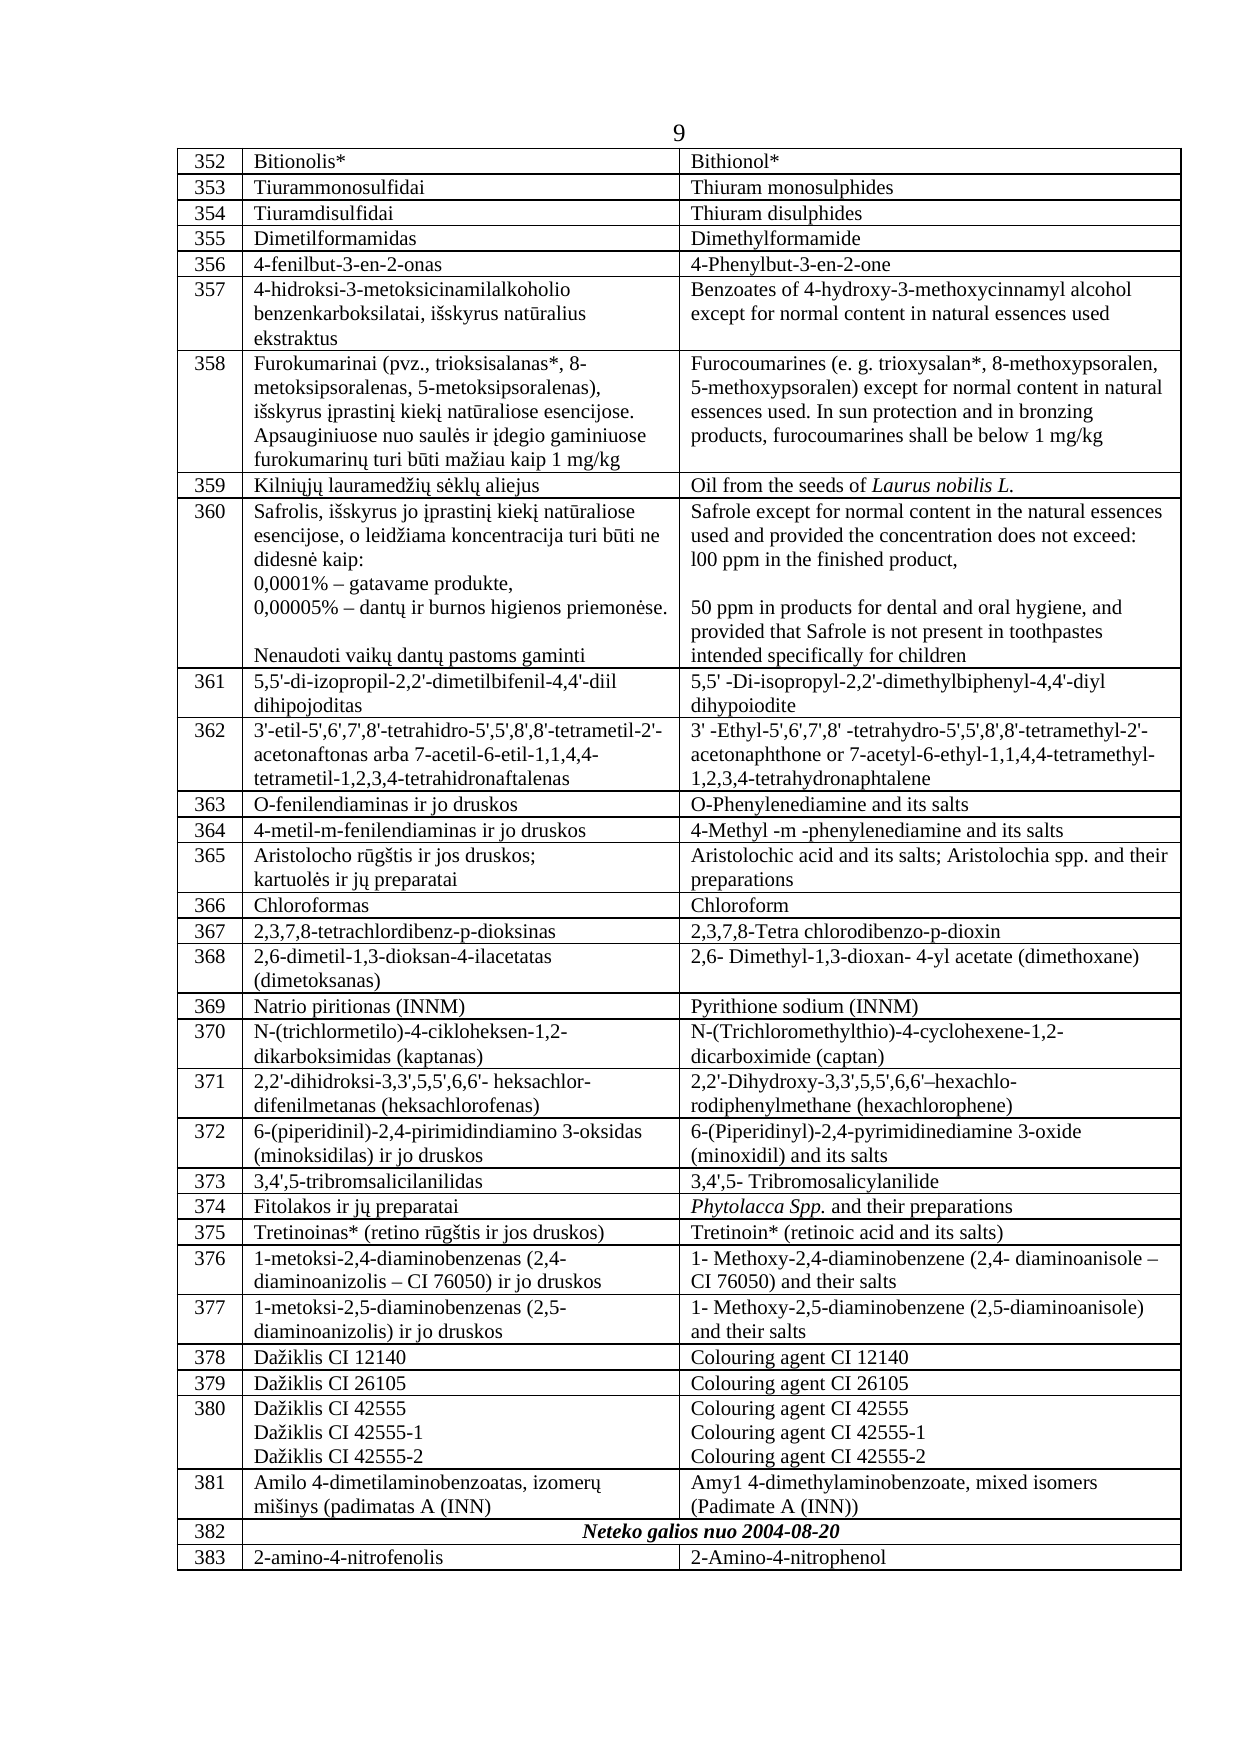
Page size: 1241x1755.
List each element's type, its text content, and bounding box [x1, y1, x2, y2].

table_cell 361 [178, 669, 242, 717]
table_cell 2,3,7,8-tetrachlordibenz-p-dioksinas [243, 919, 679, 943]
table_cell 1-metoksi-2,4-diaminobenzenas (2,4-diaminoanizolis – CI 76050) ir jo druskos [243, 1246, 679, 1293]
table_cell 2-Amino-4-nitrophenol [680, 1545, 1180, 1569]
table_cell 4-fenilbut-3-en-2-onas [243, 252, 679, 276]
table_cell Bitionolis* [243, 149, 679, 173]
table_cell 4-Phenylbut-3-en-2-one [680, 252, 1180, 276]
table_cell 1- Methoxy-2,5-diaminobenzene (2,5-diaminoanisole) and their salts [680, 1295, 1180, 1343]
table_cell Dažiklis CI 12140 [243, 1345, 679, 1369]
table_cell 3' -Ethyl-5',6',7',8' -tetrahydro-5',5',8',8'-tetramethyl-2'-acetonaphthone or 7-acetyl-6-ethyl-1,1,4,4-tetramethyl-1,2,3,4-tetrahydronaphtalene [680, 718, 1180, 790]
table_cell 355 [178, 226, 242, 250]
table_cell 383 [178, 1545, 242, 1569]
table_cell 377 [178, 1295, 242, 1343]
table_cell 2,3,7,8-Tetra chlorodibenzo-p-dioxin [680, 919, 1180, 943]
table_cell Neteko galios nuo 2004-08-20 [243, 1520, 1180, 1543]
table_cell Oil from the seeds of Laurus nobilis L. [680, 473, 1180, 497]
table_cell Tiuramdisulfidai [243, 201, 679, 224]
table_cell 382 [178, 1520, 242, 1543]
table_cell 0,00005% – dantų ir burnos higienos priemonėse. Nenaudoti vaikų dantų pastoms gaminti [243, 595, 679, 667]
table_cell 4-metil-m-fenilendiaminas ir jo druskos [243, 818, 679, 842]
table_cell 5,5' -Di-isopropyl-2,2'-dimethylbiphenyl-4,4'-diyl dihypoiodite [680, 669, 1180, 717]
table_cell 357 [178, 277, 242, 349]
table_cell Colouring agent CI 42555 Colouring agent CI 42555-1 Colouring agent CI 42555-2 [680, 1396, 1180, 1468]
table_cell N-(trichlormetilo)-4-cikloheksen-1,2-dikarboksimidas (kaptanas) [243, 1020, 679, 1068]
table_cell Chloroform [680, 893, 1180, 917]
table_cell 362 [178, 718, 242, 790]
table_cell 3,4',5-tribromsalicilanilidas [243, 1169, 679, 1193]
table_cell 6-(Piperidinyl)-2,4-pyrimidinediamine 3-oxide (minoxidil) and its salts [680, 1119, 1180, 1167]
table_cell Amilo 4-dimetilaminobenzoatas, izomerų mišinys (padimatas A (INN) [243, 1470, 679, 1518]
table_cell 3,4',5- Tribromosalicylanilide [680, 1169, 1180, 1193]
table_cell 6-(piperidinil)-2,4-pirimidindiamino 3-oksidas (minoksidilas) ir jo druskos [243, 1119, 679, 1167]
table_cell 2,6- Dimethyl-1,3-dioxan- 4-yl acetate (dimethoxane) [680, 944, 1180, 992]
table_cell 370 [178, 1020, 242, 1068]
table_cell [178, 595, 242, 667]
table_cell 358 [178, 351, 242, 471]
table_cell Tiurammonosulfidai [243, 175, 679, 199]
table_cell Aristolocho rūgštis ir jos druskos; kartuolės ir jų preparatai [243, 843, 679, 891]
table_cell 371 [178, 1069, 242, 1117]
table_cell Chloroformas [243, 893, 679, 917]
table_cell 3'-etil-5',6',7',8'-tetrahidro-5',5',8',8'-tetrametil-2'-acetonaftonas arba 7-acetil-6-etil-1,1,4,4-tetrametil-1,2,3,4-tetrahidronaftalenas [243, 718, 679, 790]
table_cell 381 [178, 1470, 242, 1518]
table_cell Dimetilformamidas [243, 226, 679, 250]
table_cell 376 [178, 1246, 242, 1293]
table_cell Amy1 4-dimethylaminobenzoate, mixed isomers (Padimate A (INN)) [680, 1470, 1180, 1518]
table_cell 360 [178, 499, 242, 595]
table_cell 367 [178, 919, 242, 943]
table_cell 372 [178, 1119, 242, 1167]
table_cell 366 [178, 893, 242, 917]
table_cell 352 [178, 149, 242, 173]
table_cell Benzoates of 4-hydroxy-3-methoxycinnamyl alcohol except for normal content in natural essences used [680, 277, 1180, 349]
table_cell 4-Methyl -m -phenylenediamine and its salts [680, 818, 1180, 842]
table_cell Colouring agent CI 12140 [680, 1345, 1180, 1369]
table_cell Bithionol* [680, 149, 1180, 173]
table_cell Dažiklis CI 42555 Dažiklis CI 42555-1 Dažiklis CI 42555-2 [243, 1396, 679, 1468]
table_cell Phytolacca Spp. and their preparations [680, 1194, 1180, 1218]
table_cell Thiuram disulphides [680, 201, 1180, 224]
table_cell 365 [178, 843, 242, 891]
table_cell 363 [178, 792, 242, 816]
table_cell Furokumarinai (pvz., trioksisalanas*, 8-metoksipsoralenas, 5-metoksipsoralenas), išskyrus įprastinį kiekį natūraliose esencijose. Apsauginiuose nuo saulės ir įdegio gaminiuose furokumarinų turi būti mažiau kaip 1 mg/kg [243, 351, 679, 471]
table_cell 368 [178, 944, 242, 992]
table_cell 354 [178, 201, 242, 224]
table_cell Thiuram monosulphides [680, 175, 1180, 199]
table_cell Safrole except for normal content in the natural essences used and provided the concentration does not exceed: l00 ppm in the finished product, [680, 499, 1180, 595]
table_cell Pyrithione sodium (INNM) [680, 994, 1180, 1018]
table_cell Aristolochic acid and its salts; Aristolochia spp. and their preparations [680, 843, 1180, 891]
table_cell 375 [178, 1220, 242, 1244]
table_cell 380 [178, 1396, 242, 1468]
table_cell O-fenilendiaminas ir jo druskos [243, 792, 679, 816]
table_cell 5,5'-di-izopropil-2,2'-dimetilbifenil-4,4'-diil dihipojoditas [243, 669, 679, 717]
table_cell 369 [178, 994, 242, 1018]
table_cell Fitolakos ir jų preparatai [243, 1194, 679, 1218]
table_cell 378 [178, 1345, 242, 1369]
table_cell N-(Trichloromethylthio)-4-cyclohexene-1,2- dicarboximide (captan) [680, 1020, 1180, 1068]
table_cell 1-metoksi-2,5-diaminobenzenas (2,5-diaminoanizolis) ir jo druskos [243, 1295, 679, 1343]
table_cell Natrio piritionas (INNM) [243, 994, 679, 1018]
table_cell 1- Methoxy-2,4-diaminobenzene (2,4- diaminoanisole – CI 76050) and their salts [680, 1246, 1180, 1293]
table_cell Tretinoin* (retinoic acid and its salts) [680, 1220, 1180, 1244]
table_cell Tretinoinas* (retino rūgštis ir jos druskos) [243, 1220, 679, 1244]
table_cell 50 ppm in products for dental and oral hygiene, and provided that Safrole is not present in toothpastes intended specifically for children [680, 595, 1180, 667]
table_cell 4-hidroksi-3-metoksicinamilalkoholio benzenkarboksilatai, išskyrus natūralius ekstraktus [243, 277, 679, 349]
table_cell 374 [178, 1194, 242, 1218]
table_cell O-Phenylenediamine and its salts [680, 792, 1180, 816]
table_cell 359 [178, 473, 242, 497]
table_cell Furocoumarines (e. g. trioxysalan*, 8-methoxypsoralen, 5-methoxypsoralen) except for normal content in natural essences used. In sun protection and in bronzing products, furocoumarines shall be below 1 mg/kg [680, 351, 1180, 471]
table_cell Safrolis, išskyrus jo įprastinį kiekį natūraliose esencijose, o leidžiama koncentracija turi būti ne didesnė kaip: 0,0001% – gatavame produkte, [243, 499, 679, 595]
table_cell 2-amino-4-nitrofenolis [243, 1545, 679, 1569]
table_cell 2,2'-dihidroksi-3,3',5,5',6,6'- heksachlor-difenilmetanas (heksachlorofenas) [243, 1069, 679, 1117]
table_cell 356 [178, 252, 242, 276]
table_cell 2,6-dimetil-1,3-dioksan-4-ilacetatas (dimetoksanas) [243, 944, 679, 992]
table_cell 379 [178, 1371, 242, 1394]
table_cell 364 [178, 818, 242, 842]
table_cell Dimethylformamide [680, 226, 1180, 250]
table_cell Colouring agent CI 26105 [680, 1371, 1180, 1394]
table_cell 373 [178, 1169, 242, 1193]
table_cell Dažiklis CI 26105 [243, 1371, 679, 1394]
table_cell 2,2'-Dihydroxy-3,3',5,5',6,6'–hexachlo-rodiphenylmethane (hexachlorophene) [680, 1069, 1180, 1117]
table_cell 353 [178, 175, 242, 199]
table_cell Kilniųjų lauramedžių sėklų aliejus [243, 473, 679, 497]
